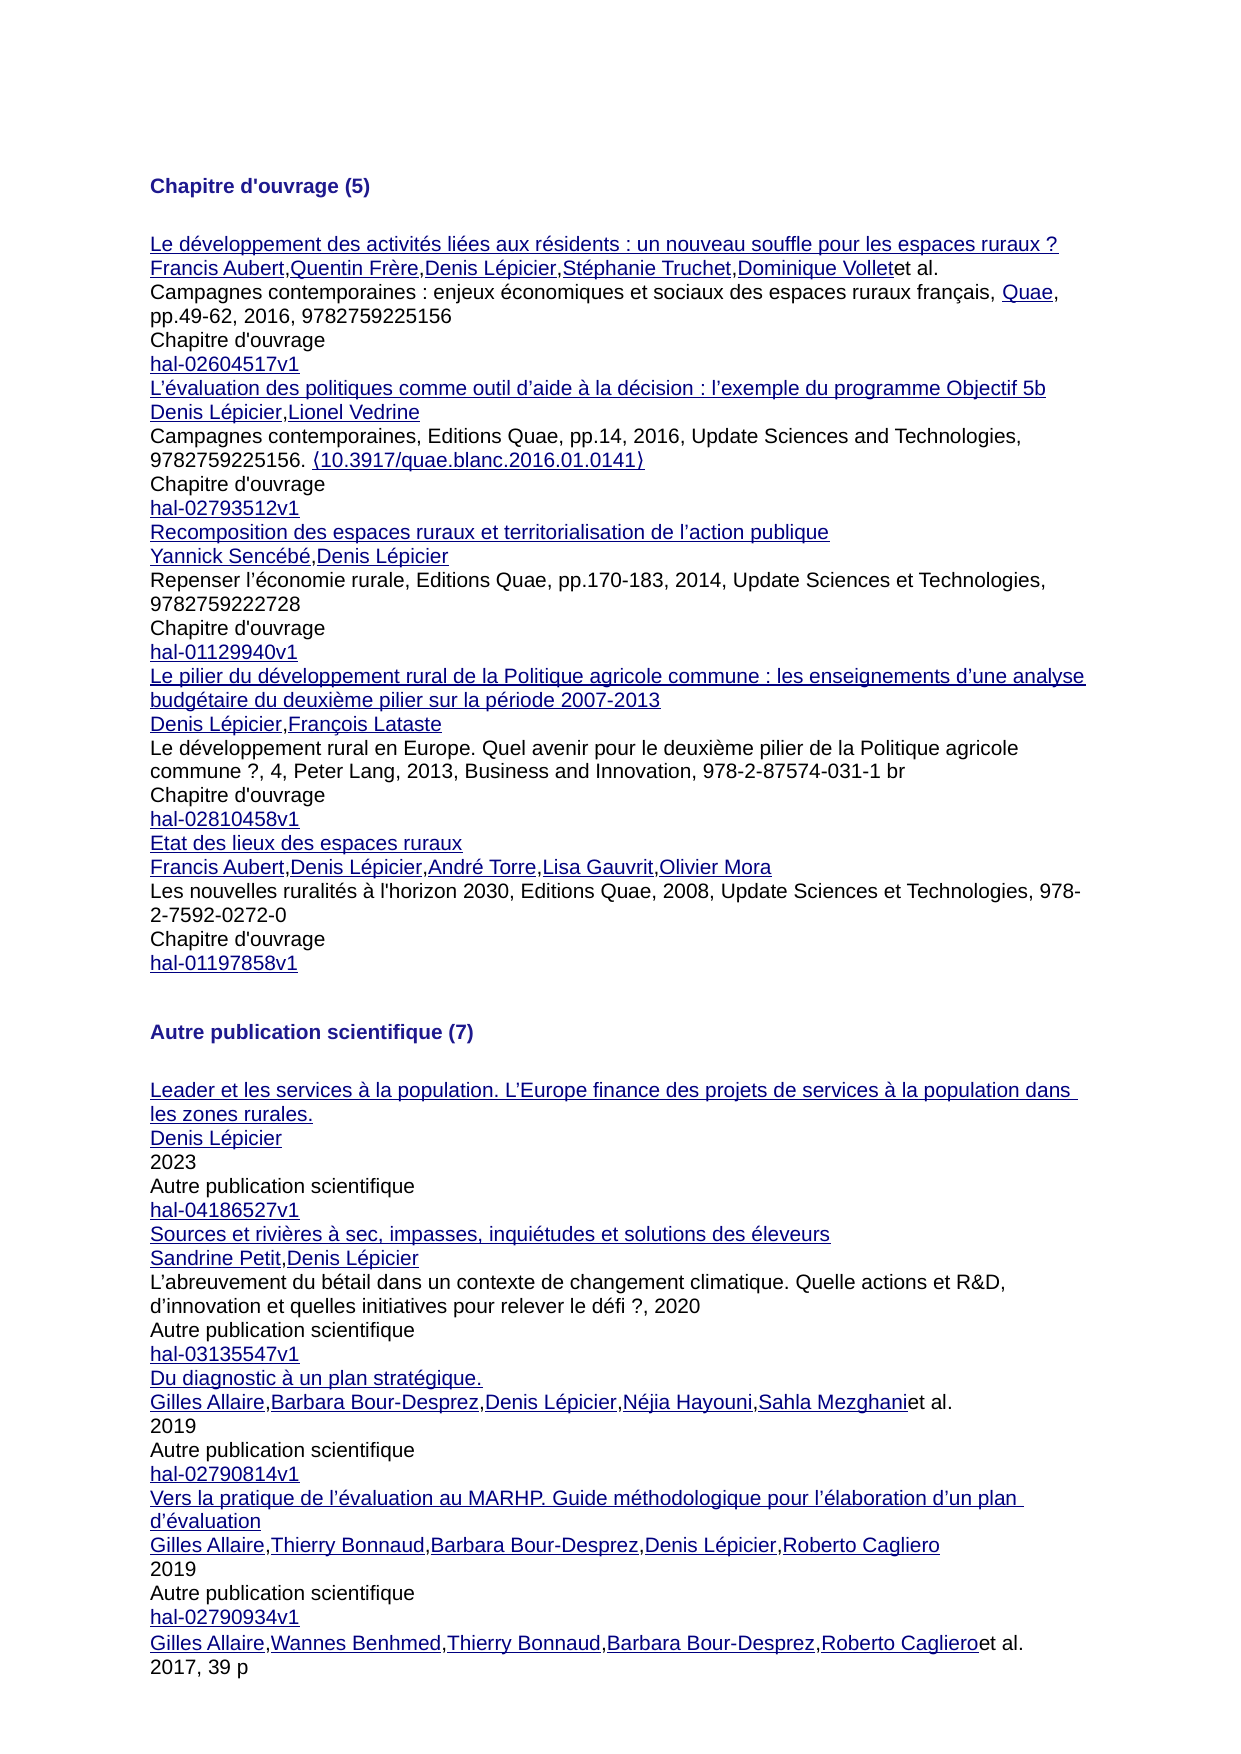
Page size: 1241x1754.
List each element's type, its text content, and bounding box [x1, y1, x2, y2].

table_header Le développement des activités liées aux résidents : un nouveau souffle pour les espaces ruraux ? Francis Aubert,Quentin Frère,Denis Lépicier,Stéphanie Truchet,Dominique Volletet al. Campagnes contemporaines : enjeux économiques et sociaux des espaces ruraux français, Quae, pp.49-62, 2016, 9782759225156 Chapitre d'ouvrage hal-02604517v1 [150, 232, 1090, 376]
table_cell Recomposition des espaces ruraux et territorialisation de l’action publique Yannick Sencébé,Denis Lépicier Repenser l’économie rurale, Editions Quae, pp.170-183, 2014, Update Sciences et Technologies, 9782759222728 Chapitre d'ouvrage hal-01129940v1 [150, 520, 1090, 663]
table_cell Du diagnostic à un plan stratégique. Gilles Allaire,Barbara Bour-Desprez,Denis Lépicier,Néjia Hayouni,Sahla Mezghaniet al. 2019 Autre publication scientifique hal-02790814v1 [150, 1366, 1090, 1485]
table_cell Le pilier du développement rural de la Politique agricole commune : les enseignements d’une analyse budgétaire du deuxième pilier sur la période 2007-2013 Denis Lépicier,François Lataste Le développement rural en Europe. Quel avenir pour le deuxième pilier de la Politique agricole commune ?, 4, Peter Lang, 2013, Business and Innovation, 978-2-87574-031-1 br Chapitre d'ouvrage hal-02810458v1 [150, 664, 1090, 831]
table_cell Etat des lieux des systèmes de suivi et d’évaluation des politiques agricoles en Tunisie. Gilles Allaire,Wannes Benhmed,Thierry Bonnaud,Barbara Bour-Desprez,Roberto Caglieroet al. 2017, 39 p Autre publication scientifique hal-02787961v1 [150, 1629, 1090, 1679]
table_header Leader et les services à la population. L’Europe finance des projets de services à la population dans les zones rurales. Denis Lépicier 2023 Autre publication scientifique hal-04186527v1 [150, 1078, 1090, 1222]
table_cell L’évaluation des politiques comme outil d’aide à la décision : l’exemple du programme Objectif 5b Denis Lépicier,Lionel Vedrine Campagnes contemporaines, Editions Quae, pp.14, 2016, Update Sciences and Technologies, 9782759225156. ⟨10.3917/quae.blanc.2016.01.0141⟩ Chapitre d'ouvrage hal-02793512v1 [150, 376, 1090, 520]
subtitle Chapitre d'ouvrage (5) [150, 174, 1090, 198]
subtitle Autre publication scientifique (7) [150, 1020, 1090, 1044]
table_cell Sources et rivières à sec, impasses, inquiétudes et solutions des éleveurs Sandrine Petit,Denis Lépicier L’abreuvement du bétail dans un contexte de changement climatique. Quelle actions et R&D, d’innovation et quelles initiatives pour relever le défi ?, 2020 Autre publication scientifique hal-03135547v1 [150, 1222, 1090, 1366]
table_cell Etat des lieux des espaces ruraux Francis Aubert,Denis Lépicier,André Torre,Lisa Gauvrit,Olivier Mora Les nouvelles ruralités à l'horizon 2030, Editions Quae, 2008, Update Sciences et Technologies, 978-2-7592-0272-0 Chapitre d'ouvrage hal-01197858v1 [150, 831, 1090, 975]
table_cell Vers la pratique de l’évaluation au MARHP. Guide méthodologique pour l’élaboration d’un plan d’évaluation Gilles Allaire,Thierry Bonnaud,Barbara Bour-Desprez,Denis Lépicier,Roberto Cagliero 2019 Autre publication scientifique hal-02790934v1 [150, 1485, 1090, 1629]
